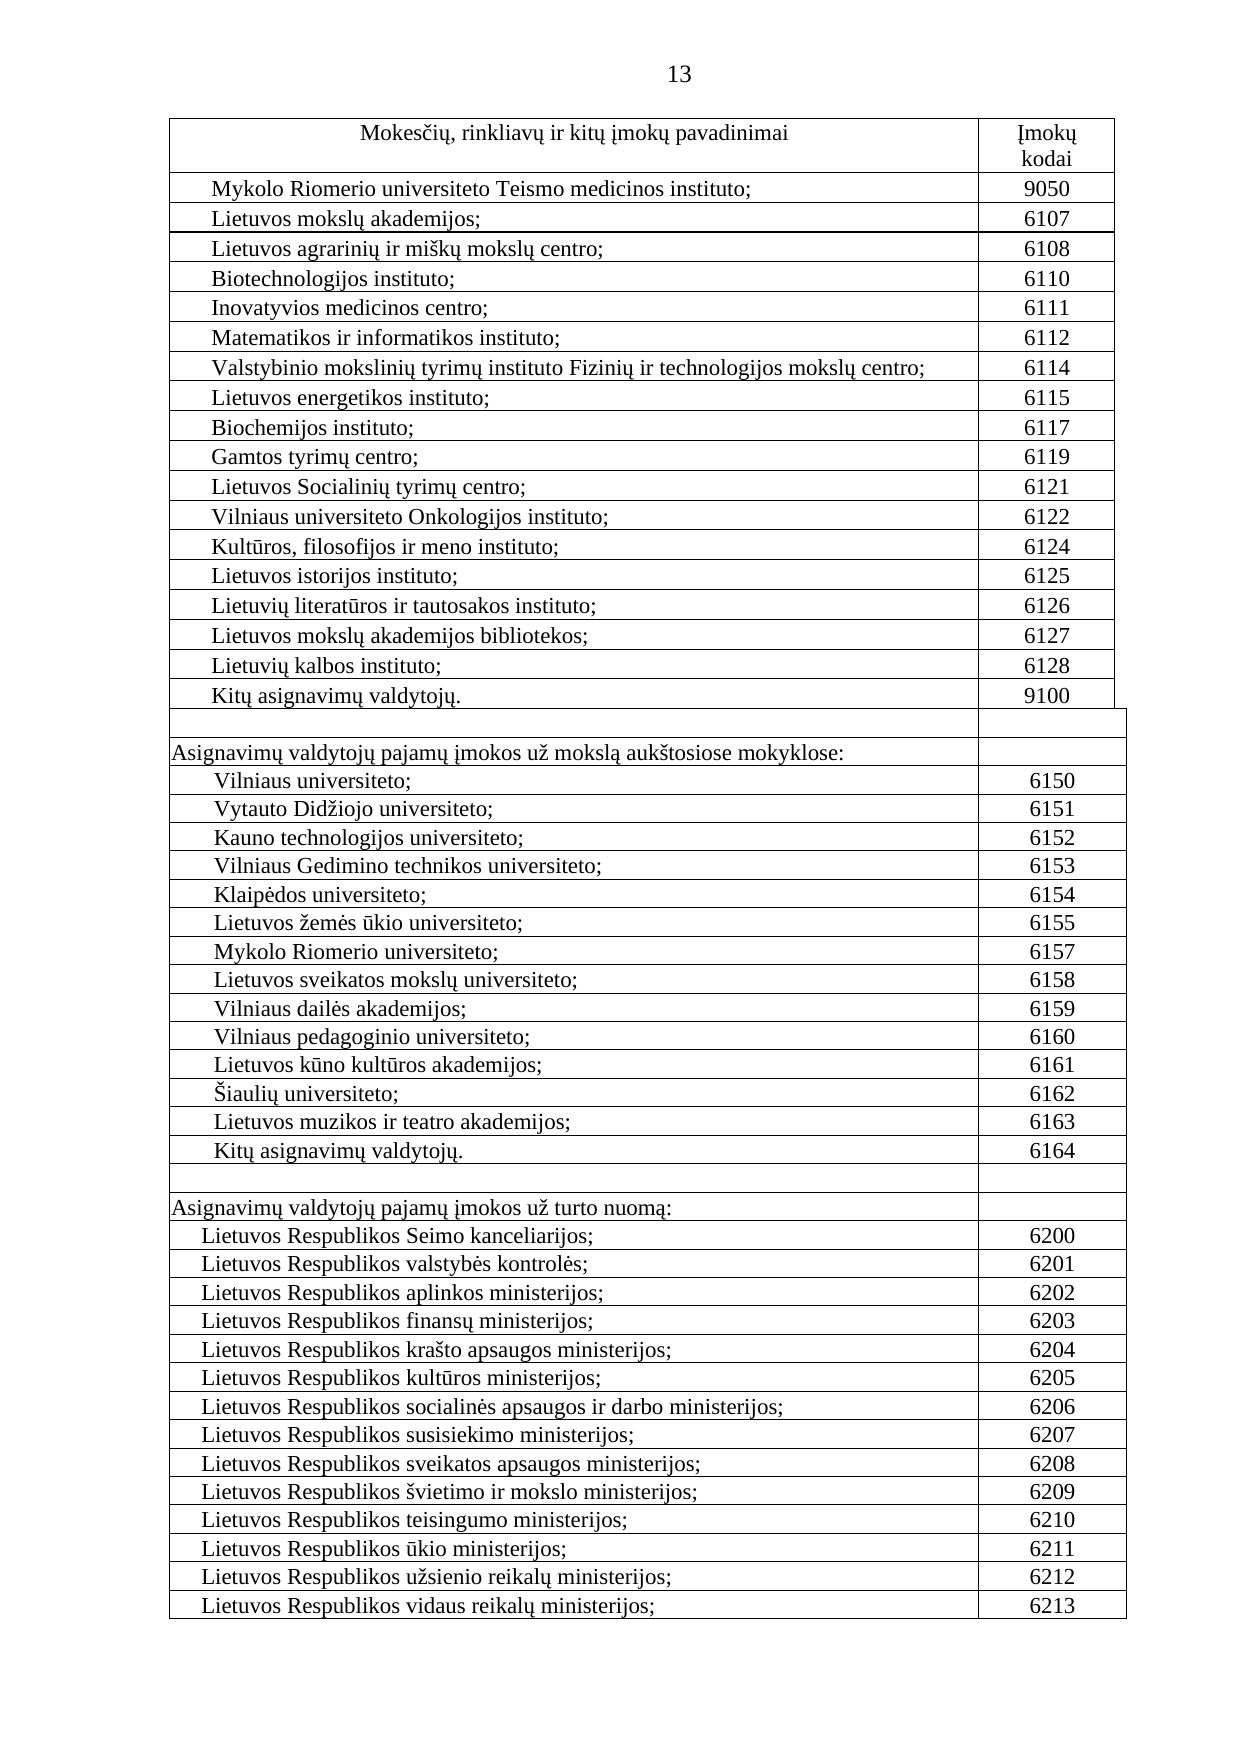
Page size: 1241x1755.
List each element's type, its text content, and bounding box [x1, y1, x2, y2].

table_cell 6126 [979, 590, 1114, 619]
table_cell Lietuvos Respublikos valstybės kontrolės; [170, 1250, 978, 1277]
table_cell 6210 [979, 1505, 1126, 1533]
table_cell Lietuvos sveikatos mokslų universiteto; [170, 965, 978, 992]
table_cell [1115, 500, 1126, 529]
table_cell 6128 [979, 650, 1114, 678]
table_cell Lietuvos kūno kultūros akademijos; [170, 1050, 978, 1078]
table_cell 6122 [979, 501, 1114, 529]
table_cell 6202 [979, 1278, 1126, 1305]
table_cell Lietuvos žemės ūkio universiteto; [170, 908, 978, 936]
table_cell Mykolo Riomerio universiteto; [170, 937, 978, 964]
table_cell 6209 [979, 1477, 1126, 1504]
table_cell 6119 [979, 441, 1114, 470]
table_cell Matematikos ir informatikos instituto; [170, 322, 978, 351]
table_cell Kitų asignavimų valdytojų. [170, 1136, 978, 1163]
table_cell 6127 [979, 620, 1114, 648]
table_cell 6159 [979, 994, 1126, 1021]
table_cell Lietuvos Respublikos socialinės apsaugos ir darbo ministerijos; [170, 1392, 978, 1419]
table_cell 9050 [979, 173, 1114, 202]
table_cell 6121 [979, 471, 1114, 499]
table_cell [1115, 261, 1126, 291]
table_cell Vilniaus dailės akademijos; [170, 994, 978, 1021]
table_cell 6153 [979, 851, 1126, 879]
table_cell 6110 [979, 262, 1114, 291]
table_cell 6158 [979, 965, 1126, 992]
table_cell Lietuvos Respublikos susisiekimo ministerijos; [170, 1420, 978, 1447]
table_cell [1115, 529, 1126, 559]
table_cell Valstybinio mokslinių tyrimų instituto Fizinių ir technologijos mokslų centro; [170, 352, 978, 380]
table_cell Šiaulių universiteto; [170, 1079, 978, 1106]
table_cell 6162 [979, 1079, 1126, 1106]
table_cell Lietuvos Respublikos krašto apsaugos ministerijos; [170, 1335, 978, 1362]
table_cell Lietuvos Socialinių tyrimų centro; [170, 471, 978, 499]
table_cell [1115, 321, 1126, 351]
table_cell 6115 [979, 381, 1114, 410]
table_cell Biotechnologijos instituto; [170, 262, 978, 291]
table_cell [1115, 649, 1126, 678]
table_cell Kitų asignavimų valdytojų. [170, 679, 978, 708]
table_cell Lietuvos agrarinių ir miškų mokslų centro; [170, 233, 978, 261]
table_cell 6112 [979, 322, 1114, 351]
table_cell Kultūros, filosofijos ir meno instituto; [170, 530, 978, 559]
table_cell [1115, 351, 1126, 380]
table_cell 6206 [979, 1392, 1126, 1419]
table_cell Lietuvos Respublikos sveikatos apsaugos ministerijos; [170, 1449, 978, 1476]
table_cell [1115, 619, 1126, 648]
table_cell 6203 [979, 1306, 1126, 1334]
table_cell Lietuvos energetikos instituto; [170, 381, 978, 410]
table_cell 6208 [979, 1449, 1126, 1476]
table_cell 6201 [979, 1250, 1126, 1277]
table_cell Asignavimų valdytojų pajamų įmokos už turto nuomą: [170, 1193, 978, 1220]
table_cell 6114 [979, 352, 1114, 380]
table_cell 6155 [979, 908, 1126, 936]
table_cell 6111 [979, 292, 1114, 321]
table_cell [979, 1193, 1126, 1220]
table_cell [170, 709, 978, 737]
table_cell [1115, 559, 1126, 589]
table_cell [1115, 291, 1126, 321]
table_header Įmokų kodai [979, 119, 1114, 172]
table_cell [1115, 172, 1126, 202]
table_cell Vilniaus universiteto Onkologijos instituto; [170, 501, 978, 529]
table_cell [170, 1164, 978, 1192]
table_cell Lietuvių kalbos instituto; [170, 650, 978, 678]
table_cell 6163 [979, 1107, 1126, 1135]
table_cell Lietuvos Respublikos vidaus reikalų ministerijos; [170, 1591, 978, 1618]
table_cell [1115, 678, 1126, 708]
table_cell Asignavimų valdytojų pajamų įmokos už mokslą aukštosiose mokyklose: [170, 738, 978, 765]
table_cell Lietuvos Respublikos finansų ministerijos; [170, 1306, 978, 1334]
table_cell Lietuvos Respublikos teisingumo ministerijos; [170, 1505, 978, 1533]
table_cell 6207 [979, 1420, 1126, 1447]
table_cell [1115, 470, 1126, 499]
table_cell Klaipėdos universiteto; [170, 880, 978, 907]
table_cell Gamtos tyrimų centro; [170, 441, 978, 470]
table_cell Biochemijos instituto; [170, 411, 978, 440]
table_cell 6124 [979, 530, 1114, 559]
table_cell Lietuvos Respublikos ūkio ministerijos; [170, 1534, 978, 1561]
table_cell Kauno technologijos universiteto; [170, 823, 978, 850]
table_cell 6213 [979, 1591, 1126, 1618]
table_cell Lietuvos Respublikos Seimo kanceliarijos; [170, 1221, 978, 1248]
table_cell 6150 [979, 766, 1126, 793]
table_cell 6200 [979, 1221, 1126, 1248]
table_cell 6152 [979, 823, 1126, 850]
table_cell [1115, 410, 1126, 440]
table_cell Lietuvos muzikos ir teatro akademijos; [170, 1107, 978, 1135]
table_cell Vilniaus Gedimino technikos universiteto; [170, 851, 978, 879]
table_cell Lietuvos mokslų akademijos; [170, 203, 978, 231]
table_cell Lietuvos mokslų akademijos bibliotekos; [170, 620, 978, 648]
table_cell Lietuvos Respublikos kultūros ministerijos; [170, 1363, 978, 1391]
table_cell 6164 [979, 1136, 1126, 1163]
table_cell 6160 [979, 1022, 1126, 1049]
table_cell 6161 [979, 1050, 1126, 1078]
table_cell 6117 [979, 411, 1114, 440]
table_cell Lietuvos Respublikos užsienio reikalų ministerijos; [170, 1562, 978, 1590]
table_cell 6108 [979, 233, 1114, 261]
table_cell [1115, 380, 1126, 410]
table_cell 9100 [979, 679, 1114, 708]
table_cell Vytauto Didžiojo universiteto; [170, 795, 978, 822]
table_cell Lietuvos Respublikos aplinkos ministerijos; [170, 1278, 978, 1305]
table_cell 6205 [979, 1363, 1126, 1391]
table_cell 6107 [979, 203, 1114, 231]
table_cell [979, 1164, 1126, 1192]
table_cell Vilniaus universiteto; [170, 766, 978, 793]
table_cell 6157 [979, 937, 1126, 964]
table_cell [979, 738, 1126, 765]
table_cell 6212 [979, 1562, 1126, 1590]
table_cell 6151 [979, 795, 1126, 822]
table_cell Vilniaus pedagoginio universiteto; [170, 1022, 978, 1049]
table_cell Lietuvos istorijos instituto; [170, 560, 978, 589]
table_cell [1115, 231, 1126, 261]
table_header Mokesčių, rinkliavų ir kitų įmokų pavadinimai [170, 119, 978, 172]
table_cell Inovatyvios medicinos centro; [170, 292, 978, 321]
table_cell [1115, 440, 1126, 470]
table_cell 6211 [979, 1534, 1126, 1561]
table_cell [979, 709, 1126, 737]
table_cell Lietuvių literatūros ir tautosakos instituto; [170, 590, 978, 619]
table_cell [1115, 202, 1126, 231]
table_cell 6154 [979, 880, 1126, 907]
table_cell Mykolo Riomerio universiteto Teismo medicinos instituto; [170, 173, 978, 202]
table_cell 6204 [979, 1335, 1126, 1362]
table_cell Lietuvos Respublikos švietimo ir mokslo ministerijos; [170, 1477, 978, 1504]
table_cell 6125 [979, 560, 1114, 589]
table_cell [1115, 589, 1126, 619]
table_header [1115, 118, 1126, 172]
